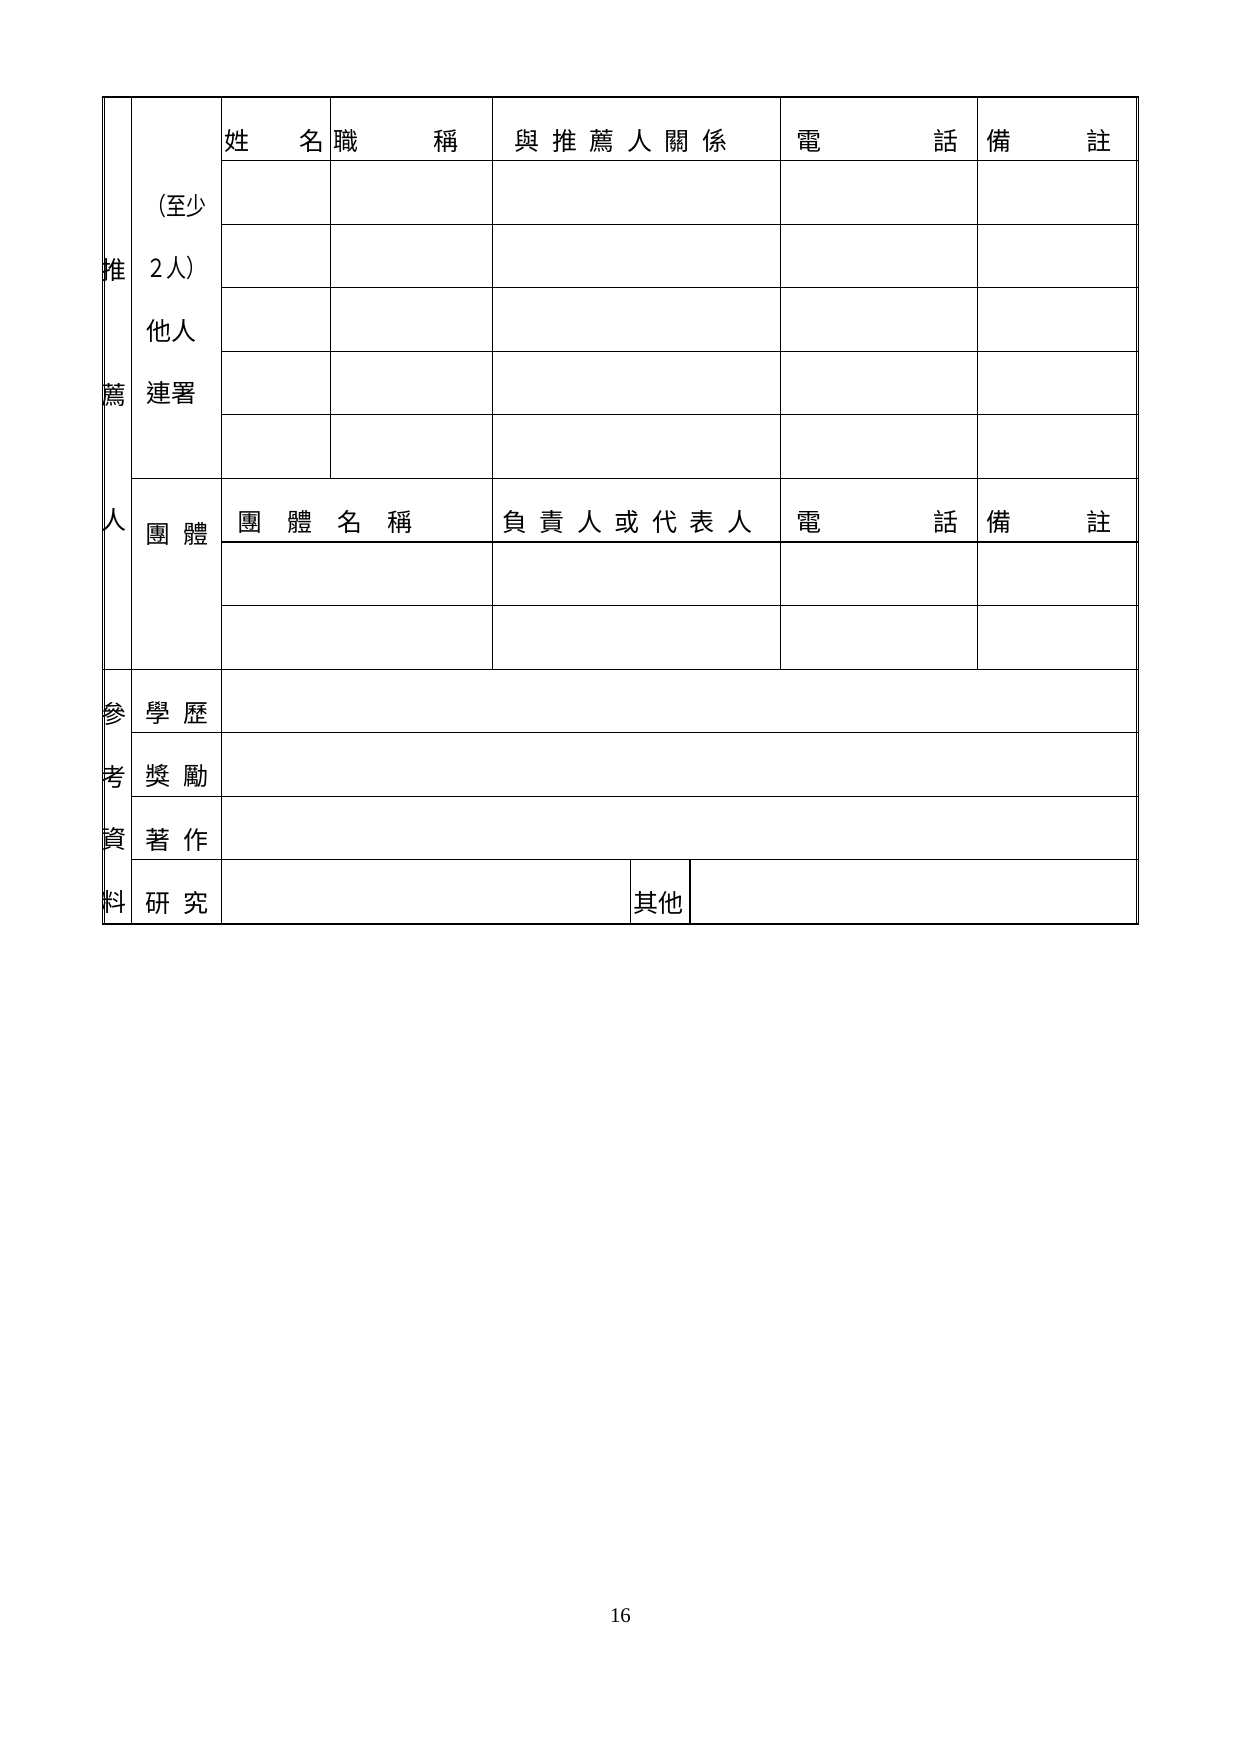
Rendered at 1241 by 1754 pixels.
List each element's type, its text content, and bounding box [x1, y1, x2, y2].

table_cell [493, 543, 780, 605]
table_cell 備 註 [978, 479, 1136, 541]
table_cell [222, 415, 330, 478]
table_cell [781, 161, 977, 224]
table_cell 負 責 人 或 代 表 人 [493, 479, 780, 541]
table_cell [222, 161, 330, 224]
table_header 推 薦 人 [105, 98, 131, 668]
table_cell [493, 225, 780, 287]
table_cell 電 話 [781, 479, 977, 541]
table_header 電 話 [781, 98, 977, 160]
table_cell 團 體 名 稱 [222, 479, 492, 541]
table_cell [331, 288, 492, 351]
table_header 備 註 [978, 98, 1136, 160]
table_cell [781, 415, 977, 478]
table_header 職 稱 [331, 98, 492, 160]
table_cell [781, 225, 977, 287]
table_cell 著 作 [132, 797, 221, 859]
table_cell [222, 288, 330, 351]
table_cell [331, 225, 492, 287]
table_header 姓 名 [222, 98, 330, 160]
table_cell [222, 670, 1136, 732]
table_cell 參 考 資 料 [105, 670, 131, 923]
table_header 與 推 薦 人 關 係 [493, 98, 780, 160]
table_cell [331, 161, 492, 224]
table_header （至少２人） 他人連署 [132, 98, 221, 478]
table_cell [331, 352, 492, 414]
table_cell [493, 352, 780, 414]
table_cell [222, 860, 630, 923]
table_cell [978, 415, 1136, 478]
table_cell [781, 288, 977, 351]
table_cell [222, 733, 1136, 796]
table_cell [781, 543, 977, 605]
table_cell [222, 797, 1136, 859]
table_cell 其他 [631, 860, 689, 923]
table_cell [493, 161, 780, 224]
table_cell [493, 606, 780, 668]
table_cell [222, 352, 330, 414]
table_cell 研 究 [132, 860, 221, 923]
table_cell [222, 225, 330, 287]
table_cell [781, 606, 977, 668]
table_cell [978, 161, 1136, 224]
table_cell 獎 勵 [132, 733, 221, 796]
table_cell [493, 288, 780, 351]
table_cell [978, 352, 1136, 414]
table_cell [222, 543, 492, 605]
table_cell [331, 415, 492, 478]
table_cell [978, 225, 1136, 287]
table_cell [978, 543, 1136, 605]
table_cell [978, 606, 1136, 668]
table_cell [691, 860, 1136, 923]
table_cell 學 歷 [132, 670, 221, 732]
table_cell [781, 352, 977, 414]
table_cell [493, 415, 780, 478]
table_cell [222, 606, 492, 668]
table_cell [978, 288, 1136, 351]
table_cell 團 體 [132, 479, 221, 668]
